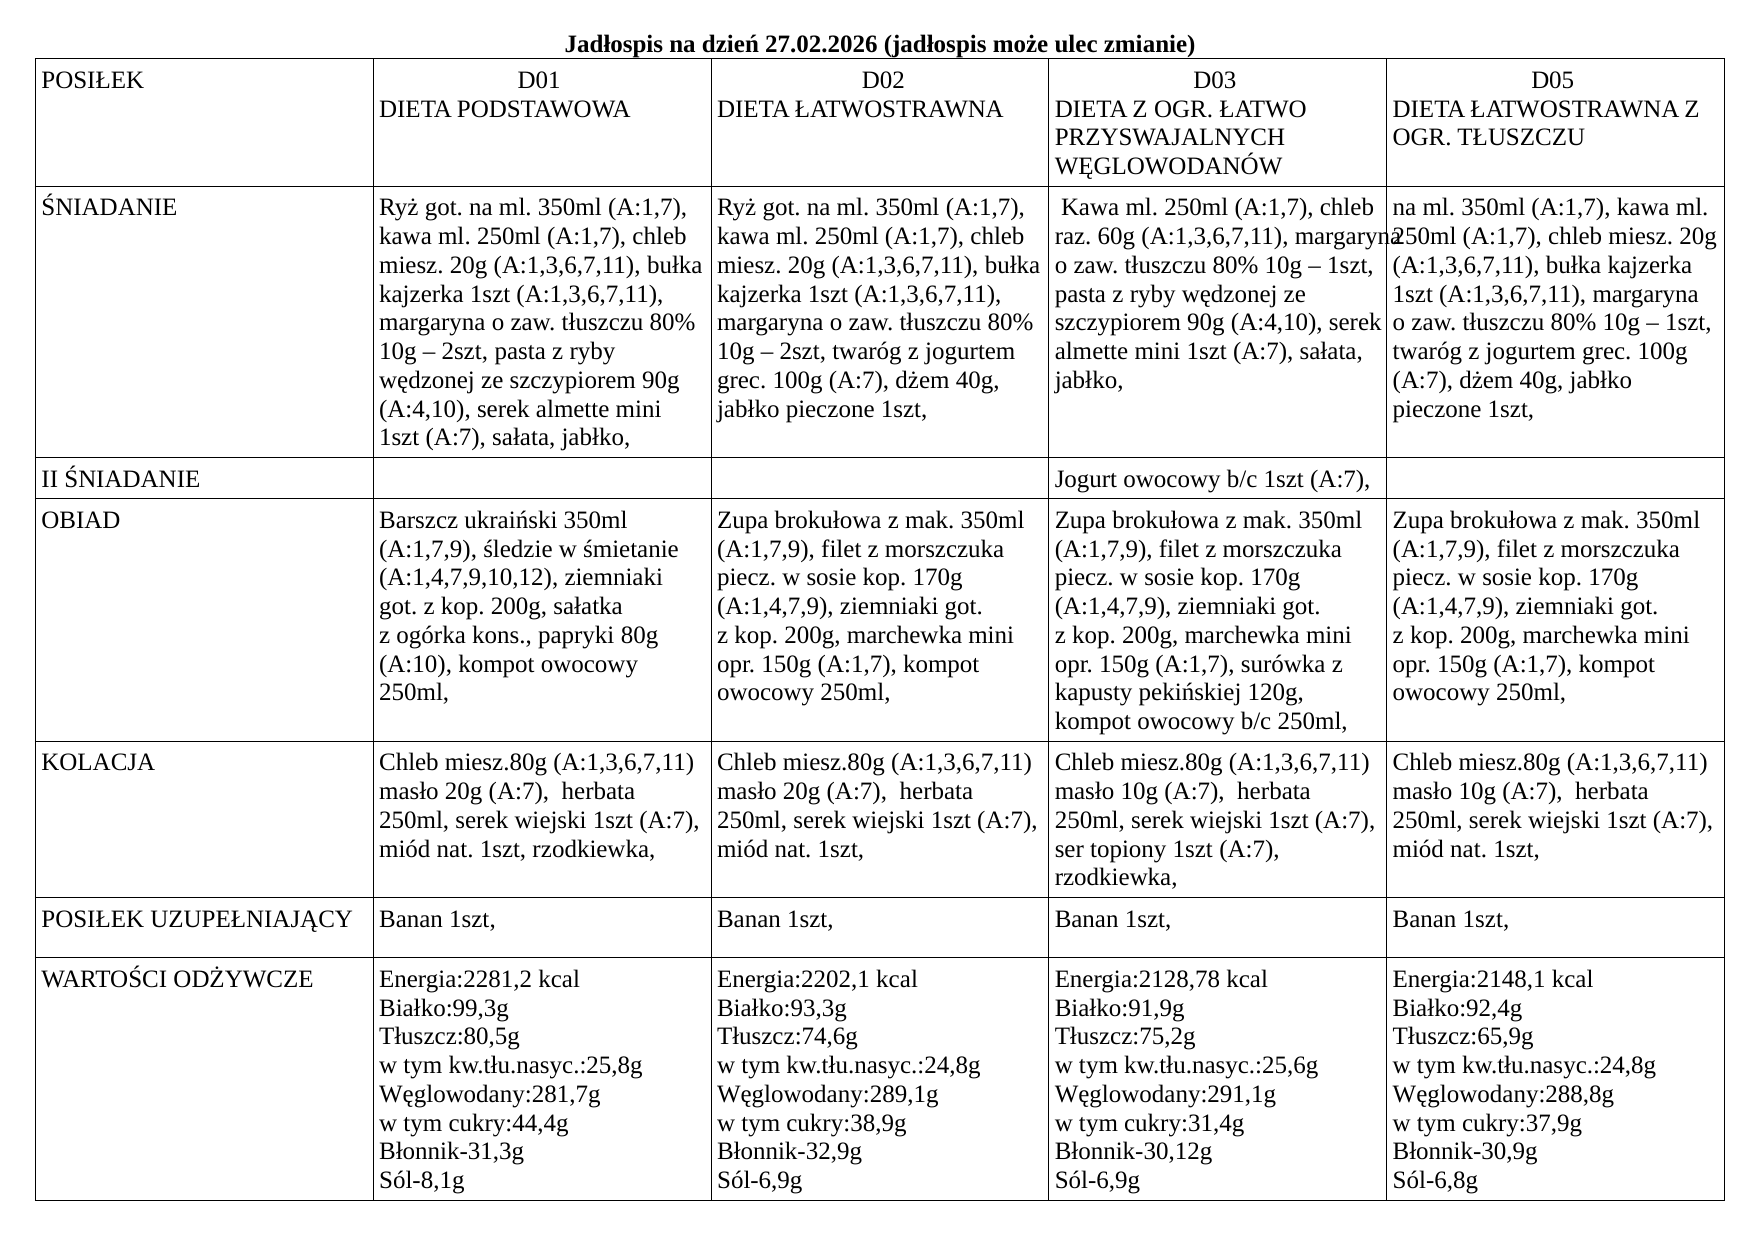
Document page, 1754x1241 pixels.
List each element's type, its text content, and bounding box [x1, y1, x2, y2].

table_cell Energia:2148,1 kcal Białko:92,4g Tłuszcz:65,9g w tym kw.tłu.nasyc.:24,8g Węglowodany:288,8g w tym cukry:37,9g Błonnik-30,9g Sól-6,8g [1387, 958, 1724, 1199]
table_cell WARTOŚCI ODŻYWCZE [36, 958, 373, 1199]
table_cell [1387, 458, 1724, 498]
table_cell Ryż got. na ml. 350ml (A:1,7), kawa ml. 250ml (A:1,7), chleb miesz. 20g (A:1,3,6,7,11), bułka kajzerka 1szt (A:1,3,6,7,11), margaryna o zaw. tłuszczu 80% 10g – 2szt, twaróg z jogurtem grec. 100g (A:7), dżem 40g, jabłko pieczone 1szt, [712, 187, 1048, 457]
table_cell Banan 1szt, [374, 898, 711, 957]
table_cell POSIŁEK UZUPEŁNIAJĄCY [36, 898, 373, 957]
table_cell na ml. 350ml (A:1,7), kawa ml. 250ml (A:1,7), chleb miesz. 20g (A:1,3,6,7,11), bułka kajzerka 1szt (A:1,3,6,7,11), margaryna o zaw. tłuszczu 80% 10g – 1szt, twaróg z jogurtem grec. 100g (A:7), dżem 40g, jabłko pieczone 1szt, [1387, 187, 1724, 457]
table_cell Barszcz ukraiński 350ml (A:1,7,9), śledzie w śmietanie (A:1,4,7,9,10,12), ziemniaki got. z kop. 200g, sałatka z ogórka kons., papryki 80g (A:10), kompot owocowy 250ml, [374, 499, 711, 741]
table_cell Chleb miesz.80g (A:1,3,6,7,11) masło 20g (A:7), herbata 250ml, serek wiejski 1szt (A:7), miód nat. 1szt, rzodkiewka, [374, 742, 711, 897]
table_cell KOLACJA [36, 742, 373, 897]
table_cell ŚNIADANIE [36, 187, 373, 457]
table_cell Banan 1szt, [712, 898, 1048, 957]
table_cell Energia:2281,2 kcal Białko:99,3g Tłuszcz:80,5g w tym kw.tłu.nasyc.:25,8g Węglowodany:281,7g w tym cukry:44,4g Błonnik-31,3g Sól-8,1g [374, 958, 711, 1199]
table_cell Kawa ml. 250ml (A:1,7), chleb raz. 60g (A:1,3,6,7,11), margaryna o zaw. tłuszczu 80% 10g – 1szt, pasta z ryby wędzonej ze szczypiorem 90g (A:4,10), serek almette mini 1szt (A:7), sałata, jabłko, [1049, 187, 1386, 457]
table_cell Chleb miesz.80g (A:1,3,6,7,11) masło 10g (A:7), herbata 250ml, serek wiejski 1szt (A:7), ser topiony 1szt (A:7), rzodkiewka, [1049, 742, 1386, 897]
table_cell Ryż got. na ml. 350ml (A:1,7), kawa ml. 250ml (A:1,7), chleb miesz. 20g (A:1,3,6,7,11), bułka kajzerka 1szt (A:1,3,6,7,11), margaryna o zaw. tłuszczu 80% 10g – 2szt, pasta z ryby wędzonej ze szczypiorem 90g (A:4,10), serek almette mini 1szt (A:7), sałata, jabłko, [374, 187, 711, 457]
table_cell [712, 458, 1048, 498]
table_cell Zupa brokułowa z mak. 350ml (A:1,7,9), filet z morszczuka piecz. w sosie kop. 170g (A:1,4,7,9), ziemniaki got. z kop. 200g, marchewka mini opr. 150g (A:1,7), kompot owocowy 250ml, [712, 499, 1048, 741]
table_header D05 DIETA ŁATWOSTRAWNA Z OGR. TŁUSZCZU [1387, 59, 1724, 186]
table_cell Energia:2128,78 kcal Białko:91,9g Tłuszcz:75,2g w tym kw.tłu.nasyc.:25,6g Węglowodany:291,1g w tym cukry:31,4g Błonnik-30,12g Sól-6,9g [1049, 958, 1386, 1199]
table_cell Energia:2202,1 kcal Białko:93,3g Tłuszcz:74,6g w tym kw.tłu.nasyc.:24,8g Węglowodany:289,1g w tym cukry:38,9g Błonnik-32,9g Sól-6,9g [712, 958, 1048, 1199]
table_cell [374, 458, 711, 498]
table_cell Banan 1szt, [1049, 898, 1386, 957]
table_cell Zupa brokułowa z mak. 350ml (A:1,7,9), filet z morszczuka piecz. w sosie kop. 170g (A:1,4,7,9), ziemniaki got. z kop. 200g, marchewka mini opr. 150g (A:1,7), kompot owocowy 250ml, [1387, 499, 1724, 741]
table_header D03 DIETA Z OGR. ŁATWO PRZYSWAJALNYCH WĘGLOWODANÓW [1049, 59, 1386, 186]
table_cell Banan 1szt, [1387, 898, 1724, 957]
table_cell Chleb miesz.80g (A:1,3,6,7,11) masło 10g (A:7), herbata 250ml, serek wiejski 1szt (A:7), miód nat. 1szt, [1387, 742, 1724, 897]
table_cell Chleb miesz.80g (A:1,3,6,7,11) masło 20g (A:7), herbata 250ml, serek wiejski 1szt (A:7), miód nat. 1szt, [712, 742, 1048, 897]
table_cell II ŚNIADANIE [36, 458, 373, 498]
text Jadłospis na dzień 27.02.2026 (jadłospis może ulec zmianie) [35, 29, 1724, 58]
table_cell OBIAD [36, 499, 373, 741]
table_header D01 DIETA PODSTAWOWA [374, 59, 711, 186]
table_cell Jogurt owocowy b/c 1szt (A:7), [1049, 458, 1386, 498]
table_cell Zupa brokułowa z mak. 350ml (A:1,7,9), filet z morszczuka piecz. w sosie kop. 170g (A:1,4,7,9), ziemniaki got. z kop. 200g, marchewka mini opr. 150g (A:1,7), surówka z kapusty pekińskiej 120g, kompot owocowy b/c 250ml, [1049, 499, 1386, 741]
table_header POSIŁEK [36, 59, 373, 186]
table_header D02 DIETA ŁATWOSTRAWNA [712, 59, 1048, 186]
